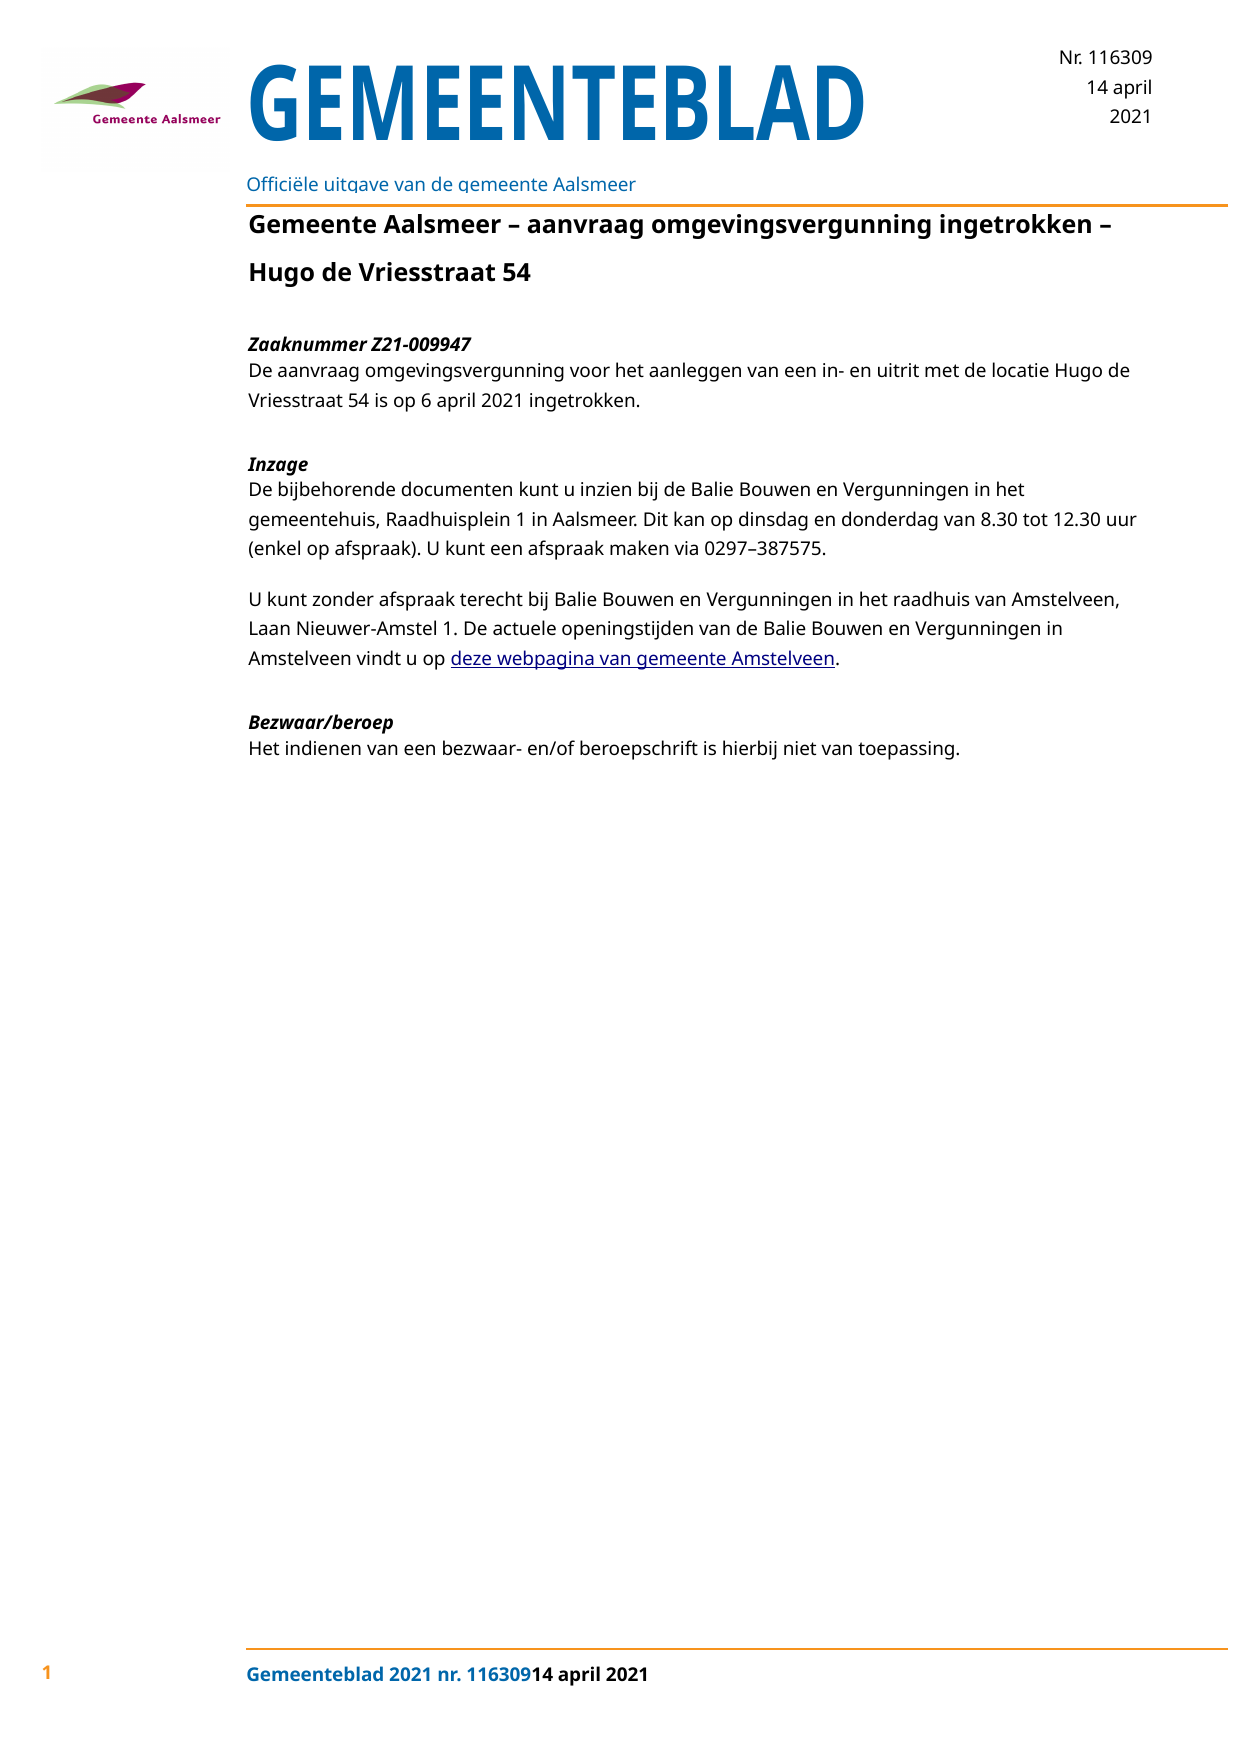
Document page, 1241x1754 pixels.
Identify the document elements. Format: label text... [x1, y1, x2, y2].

text U kunt zonder afspraak terecht bij Balie Bouwen en Vergunningen in het raadhuis van Amstelveen, Laan Nieuwer-Amstel 1. De actuele openingstijden van de Balie Bouwen en Vergunningen in Amstelveen vindt u op deze webpagina van gemeente Amstelveen. [248, 586, 1152, 671]
text Inzage [248, 451, 1152, 476]
picture [41, 47, 231, 172]
text Gemeente Aalsmeer – aanvraag omgevingsvergunning ingetrokken – Hugo de Vriesstraat 54 [248, 207, 1152, 288]
text Het indienen van een bezwaar- en/of beroepschrift is hierbij niet van toepassing. [248, 735, 1152, 761]
text Zaaknummer Z21-009947 [248, 331, 1152, 357]
text De aanvraag omgevingsvergunning voor het aanleggen van een in- en uitrit met de locatie Hugo de Vriesstraat 54 is op 6 april 2021 ingetrokken. [248, 357, 1152, 412]
text De bijbehorende documenten kunt u inzien bij de Balie Bouwen en Vergunningen in het gemeentehuis, Raadhuisplein 1 in Aalsmeer. Dit kan op dinsdag en donderdag van 8.30 tot 12.30 uur (enkel op afspraak). U kunt een afspraak maken via 0297–387575. [248, 476, 1152, 561]
text Bezwaar/beroep [248, 709, 1152, 735]
